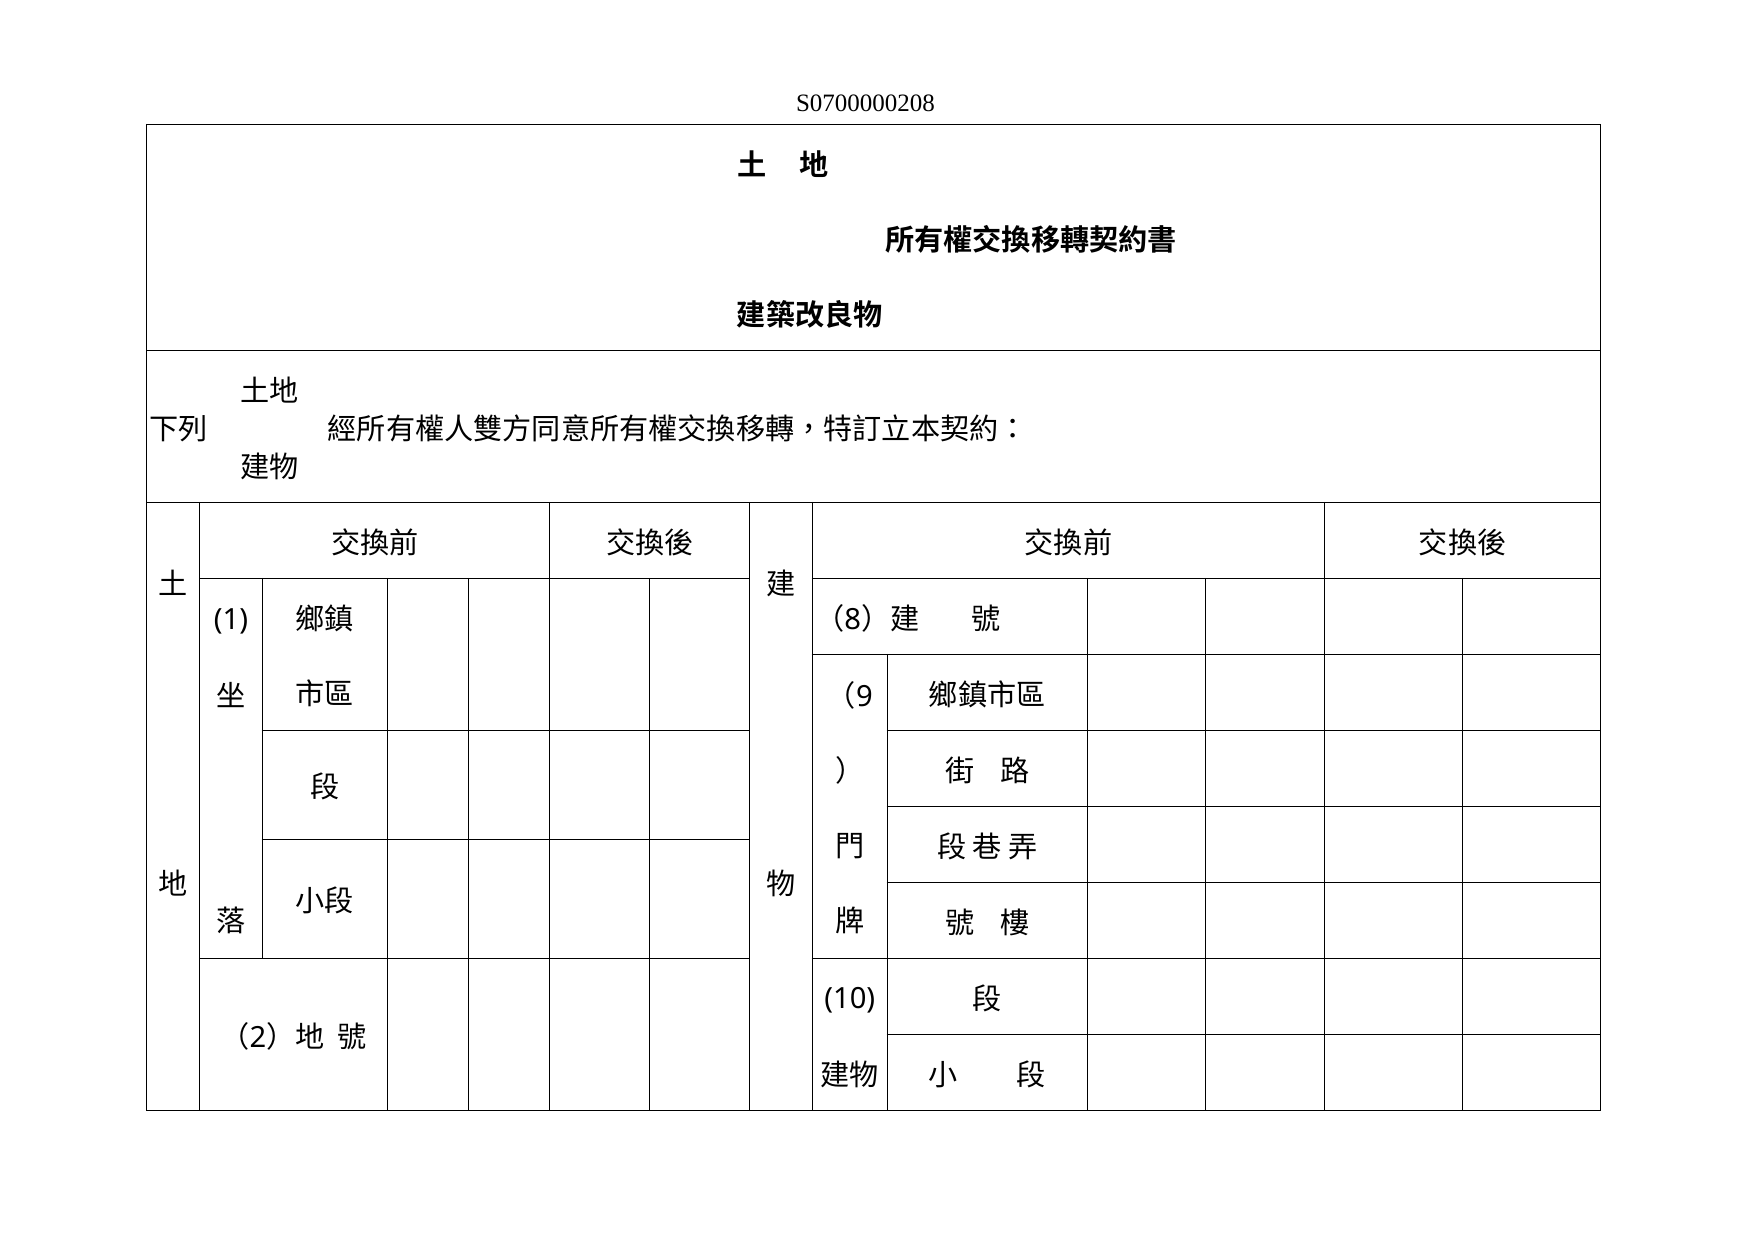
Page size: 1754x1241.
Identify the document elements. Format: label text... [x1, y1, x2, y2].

table_cell [469, 579, 549, 730]
table_cell [1088, 579, 1205, 654]
table_cell [388, 731, 468, 838]
table_cell 號 樓 [888, 883, 1087, 958]
table_cell [388, 840, 468, 958]
table_cell 段 [888, 959, 1087, 1034]
table_cell [1325, 959, 1462, 1034]
table_cell [1206, 655, 1324, 730]
table_cell 土 地 [147, 503, 199, 1110]
table_cell [1206, 731, 1324, 806]
table_cell [1206, 807, 1324, 882]
table_cell [650, 959, 749, 1110]
table_cell 小段 [263, 840, 387, 958]
table_cell [1463, 807, 1600, 882]
table_cell [1325, 731, 1462, 806]
table_cell [1325, 655, 1462, 730]
table_cell [1088, 1035, 1205, 1110]
table_cell [1088, 883, 1205, 958]
table_cell 鄉鎮 市區 [263, 579, 387, 730]
table_cell (10) 建物 坐落 [813, 959, 887, 1110]
table_cell 交換前 [200, 503, 549, 578]
table_cell 下列 [147, 351, 237, 502]
table_cell 街 路 [888, 731, 1087, 806]
table_cell （9） 門 牌 [813, 655, 887, 958]
table_cell [1325, 1035, 1462, 1110]
table_cell [469, 731, 549, 838]
table_cell [1088, 959, 1205, 1034]
table_cell 交換前 [813, 503, 1324, 578]
table_cell [650, 731, 749, 838]
table_cell [1325, 807, 1462, 882]
table_cell [1206, 1035, 1324, 1110]
table_cell (1) 坐 落 [200, 579, 262, 958]
table_cell [550, 840, 649, 958]
table_cell （2）地 號 [200, 959, 387, 1110]
table_cell [1463, 579, 1600, 654]
table_cell [1463, 655, 1600, 730]
table_cell [1463, 1035, 1600, 1110]
table_cell [1325, 883, 1462, 958]
table_cell [650, 840, 749, 958]
table_cell [1325, 579, 1462, 654]
table_cell 土地 [237, 351, 324, 426]
table_cell [1206, 959, 1324, 1034]
table_cell [650, 579, 749, 730]
table_cell [1463, 883, 1600, 958]
table_cell [1088, 655, 1205, 730]
table_cell [1206, 883, 1324, 958]
table_cell [388, 959, 468, 1110]
table_cell [1088, 731, 1205, 806]
table_cell [1463, 731, 1600, 806]
table_cell 鄉鎮市區 [888, 655, 1087, 730]
table_cell 段 [263, 731, 387, 838]
table_cell 小 段 [888, 1035, 1087, 1110]
table_cell 交換後 [1325, 503, 1600, 578]
table_cell [550, 731, 649, 838]
table_cell [550, 959, 649, 1110]
table_cell [1463, 959, 1600, 1034]
table_cell 經所有權人雙方同意所有權交換移轉，特訂立本契約： [325, 351, 1600, 502]
table_cell [1206, 579, 1324, 654]
table_cell [469, 959, 549, 1110]
table_cell 建物 [237, 426, 324, 502]
table_cell [388, 579, 468, 730]
table_cell 段 巷 弄 [888, 807, 1087, 882]
table_cell 交換後 [550, 503, 749, 578]
table_cell 建 物 [750, 503, 812, 1110]
table_cell [469, 840, 549, 958]
table_cell [550, 579, 649, 730]
table_cell （8）建 號 [813, 579, 1087, 654]
table_header 土 地 所有權交換移轉契約書 建築改良物 [147, 125, 1600, 350]
table_cell [1088, 807, 1205, 882]
